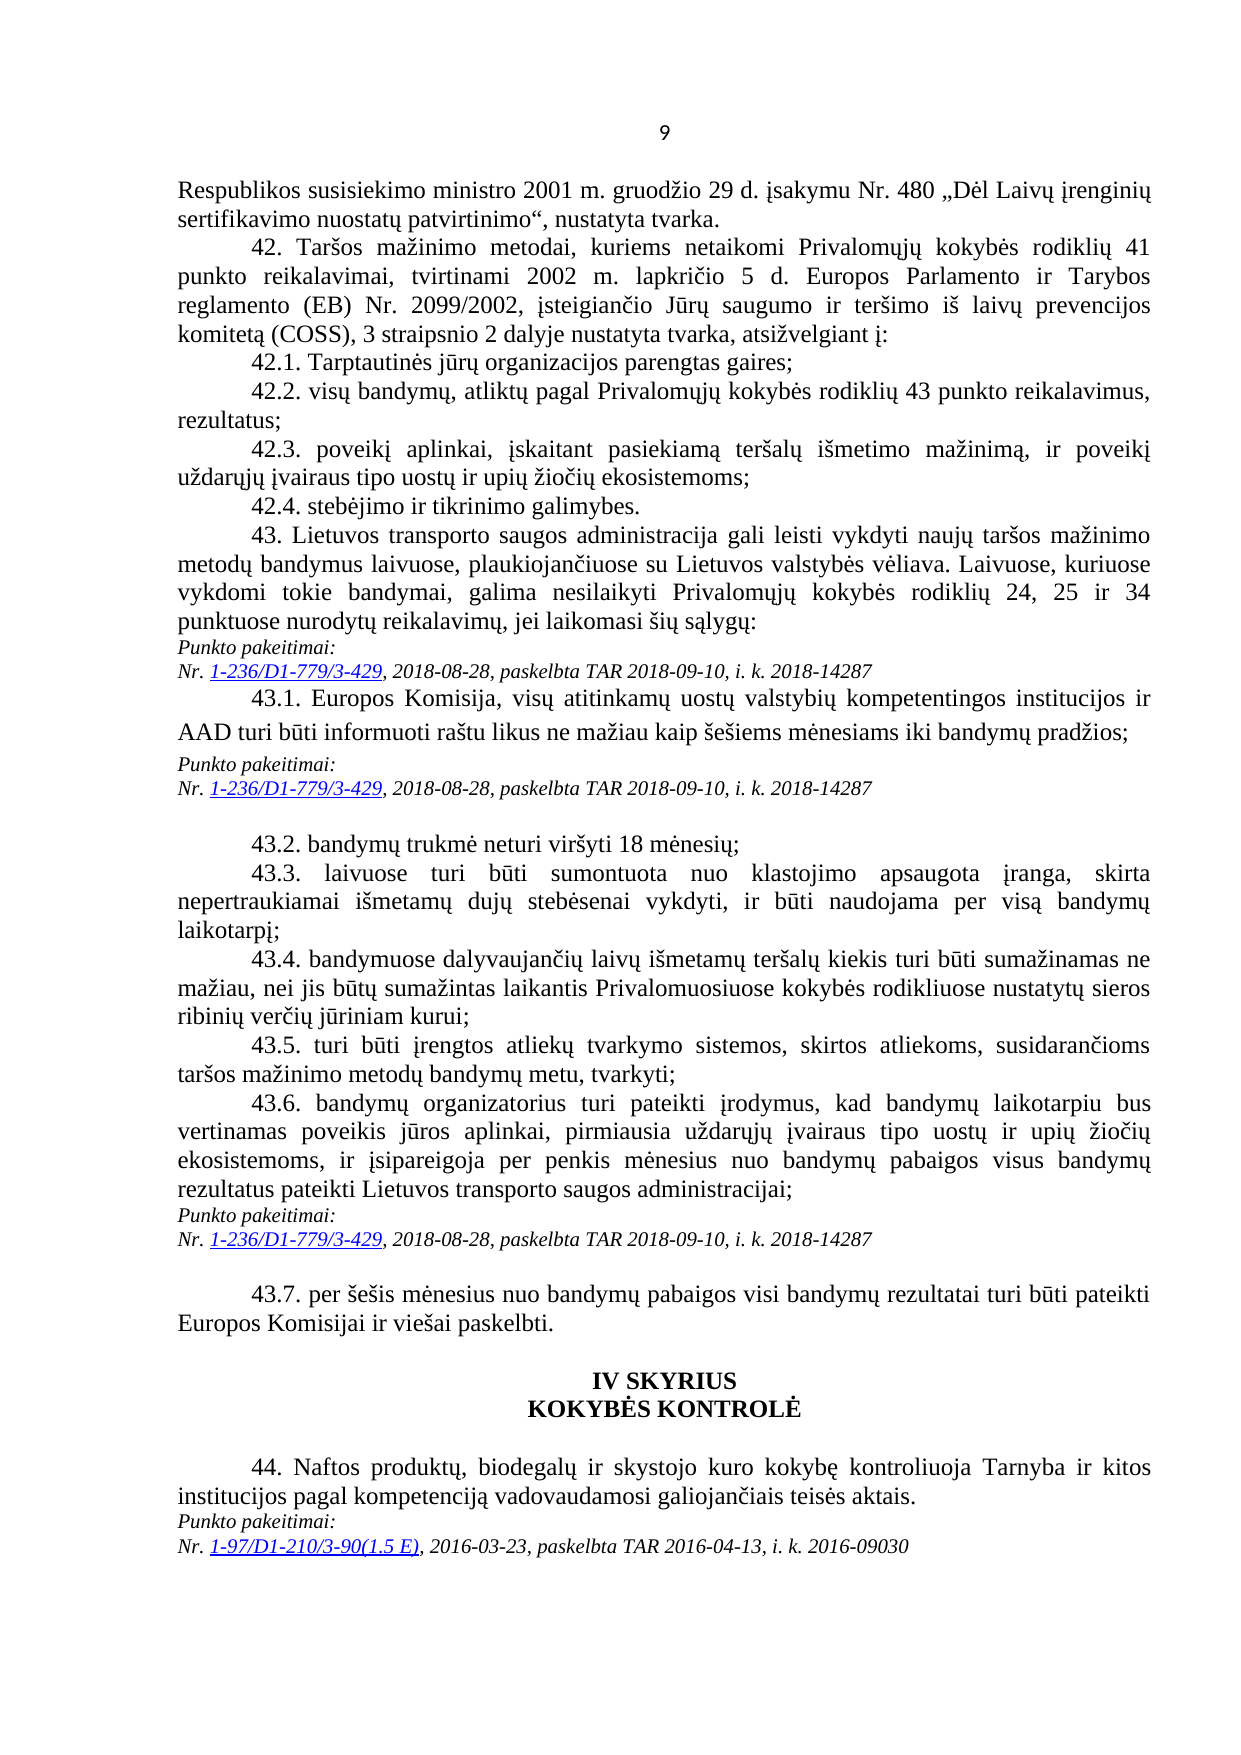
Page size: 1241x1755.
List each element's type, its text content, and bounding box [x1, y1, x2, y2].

text 42. Taršos mažinimo metodai, kuriems netaikomi Privalomųjų kokybės rodiklių 41 punkto reikalavimai, tvirtinami 2002 m. lapkričio 5 d. Europos Parlamento ir Tarybos reglamento (EB) Nr. 2099/2002, įsteigiančio Jūrų saugumo ir teršimo iš laivų prevencijos komitetą (COSS), 3 straipsnio 2 dalyje nustatyta tvarka, atsižvelgiant į: [177, 232, 1152, 347]
text 42.3. poveikį aplinkai, įskaitant pasiekiamą teršalų išmetimo mažinimą, ir poveikį uždarųjų įvairaus tipo uostų ir upių žiočių ekosistemoms; [177, 434, 1152, 491]
text Punkto pakeitimai: [177, 1203, 1152, 1227]
text 43.1. Europos Komisija, visų atitinkamų uostų valstybių kompetentingos institucijos ir AAD turi būti informuoti raštu likus ne mažiau kaip šešiems mėnesiams iki bandymų pradžios; [177, 683, 1152, 746]
text 43.4. bandymuose dalyvaujančių laivų išmetamų teršalų kiekis turi būti sumažinamas ne mažiau, nei jis būtų sumažintas laikantis Privalomuosiuose kokybės rodikliuose nustatytų sieros ribinių verčių jūriniam kurui; [177, 944, 1152, 1030]
text 43.6. bandymų organizatorius turi pateikti įrodymus, kad bandymų laikotarpiu bus vertinamas poveikis jūros aplinkai, pirmiausia uždarųjų įvairaus tipo uostų ir upių žiočių ekosistemoms, ir įsipareigoja per penkis mėnesius nuo bandymų pabaigos visus bandymų rezultatus pateikti Lietuvos transporto saugos administracijai; [177, 1088, 1152, 1203]
text KOKYBĖS KONTROLĖ [177, 1394, 1152, 1423]
text 42.4. stebėjimo ir tikrinimo galimybes. [177, 491, 1152, 520]
text Respublikos susisiekimo ministro 2001 m. gruodžio 29 d. įsakymu Nr. 480 „Dėl Laivų įrenginių sertifikavimo nuostatų patvirtinimo“, nustatyta tvarka. [177, 175, 1152, 232]
text 43.3. laivuose turi būti sumontuota nuo klastojimo apsaugota įranga, skirta nepertraukiamai išmetamų dujų stebėsenai vykdyti, ir būti naudojama per visą bandymų laikotarpį; [177, 858, 1152, 944]
text 43. Lietuvos transporto saugos administracija gali leisti vykdyti naujų taršos mažinimo metodų bandymus laivuose, plaukiojančiuose su Lietuvos valstybės vėliava. Laivuose, kuriuose vykdomi tokie bandymai, galima nesilaikyti Privalomųjų kokybės rodiklių 24, 25 ir 34 punktuose nurodytų reikalavimų, jei laikomasi šių sąlygų: [177, 520, 1152, 635]
text Punkto pakeitimai: [177, 1509, 1152, 1533]
text 43.7. per šešis mėnesius nuo bandymų pabaigos visi bandymų rezultatai turi būti pateikti Europos Komisijai ir viešai paskelbti. [177, 1279, 1152, 1337]
text 44. Naftos produktų, biodegalų ir skystojo kuro kokybę kontroliuoja Tarnyba ir kitos institucijos pagal kompetenciją vadovaudamosi galiojančiais teisės aktais. [177, 1452, 1152, 1509]
text Punkto pakeitimai: [177, 752, 1152, 776]
text 42.2. visų bandymų, atliktų pagal Privalomųjų kokybės rodiklių 43 punkto reikalavimus, rezultatus; [177, 376, 1152, 434]
text 42.1. Tarptautinės jūrų organizacijos parengtas gaires; [177, 347, 1152, 376]
text 43.2. bandymų trukmė neturi viršyti 18 mėnesių; [177, 829, 1152, 858]
text Nr. 1-97/D1-210/3-90(1.5 E), 2016-03-23, paskelbta TAR 2016-04-13, i. k. 2016-09030 [177, 1533, 1152, 1558]
text Nr. 1-236/D1-779/3-429, 2018-08-28, paskelbta TAR 2018-09-10, i. k. 2018-14287 [177, 1227, 1152, 1251]
text Punkto pakeitimai: [177, 635, 1152, 659]
text 43.5. turi būti įrengtos atliekų tvarkymo sistemos, skirtos atliekoms, susidarančioms taršos mažinimo metodų bandymų metu, tvarkyti; [177, 1030, 1152, 1088]
text IV SKYRIUS [177, 1366, 1152, 1394]
text Nr. 1-236/D1-779/3-429, 2018-08-28, paskelbta TAR 2018-09-10, i. k. 2018-14287 [177, 659, 1152, 683]
text Nr. 1-236/D1-779/3-429, 2018-08-28, paskelbta TAR 2018-09-10, i. k. 2018-14287 [177, 776, 1152, 800]
